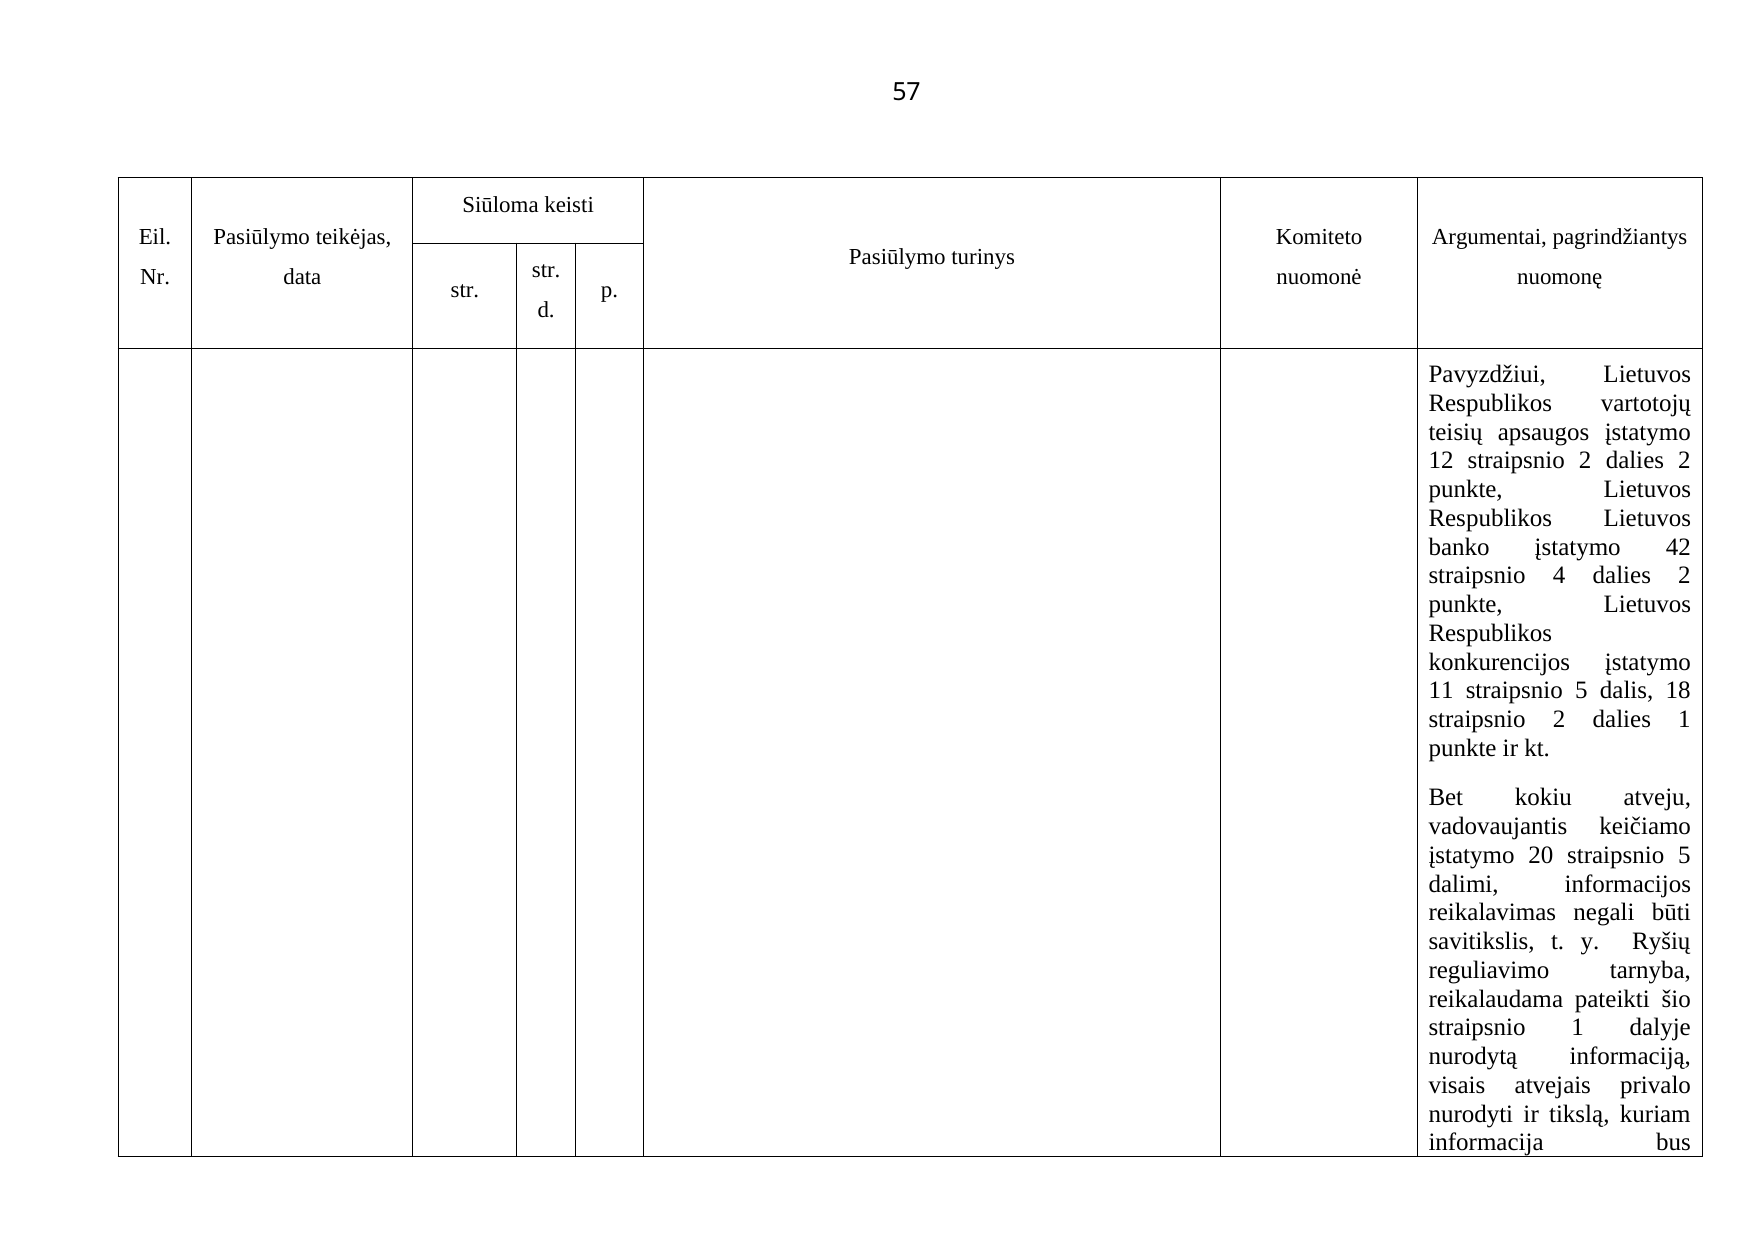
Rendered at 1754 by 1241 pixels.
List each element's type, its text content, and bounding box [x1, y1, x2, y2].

table_cell Pavyzdžiui, Lietuvos Respublikos vartotojų teisių apsaugos įstatymo 12 straipsnio 2 dalies 2 punkte, Lietuvos Respublikos Lietuvos banko įstatymo 42 straipsnio 4 dalies 2 punkte, Lietuvos Respublikos konkurencijos įstatymo 11 straipsnio 5 dalis, 18 straipsnio 2 dalies 1 punkte ir kt. Bet kokiu atveju, vadovaujantis keičiamo įstatymo 20 straipsnio 5 dalimi, informacijos reikalavimas negali būti savitikslis, t. y. Ryšių reguliavimo tarnyba, reikalaudama pateikti šio straipsnio 1 dalyje nurodytą informaciją, visais atvejais privalo nurodyti ir tikslą, kuriam informacija bus [1418, 349, 1702, 1156]
table_header Argumentai, pagrindžiantys nuomonę [1418, 178, 1702, 348]
table_header Eil. Nr. [119, 178, 191, 348]
table_cell str. [413, 244, 516, 348]
table_cell str. d. [517, 244, 575, 348]
table_cell [517, 349, 575, 1156]
table_header Siūloma keisti [413, 178, 643, 243]
table_header Pasiūlymo teikėjas, data [192, 178, 412, 348]
table_cell [119, 349, 191, 1156]
table_cell [1221, 349, 1417, 1156]
table_cell [192, 349, 412, 1156]
table_header Komiteto nuomonė [1221, 178, 1417, 348]
table_cell [576, 349, 643, 1156]
table_header Pasiūlymo turinys [644, 178, 1220, 348]
table_cell p. [576, 244, 643, 348]
table_cell [644, 349, 1220, 1156]
table_cell [413, 349, 516, 1156]
